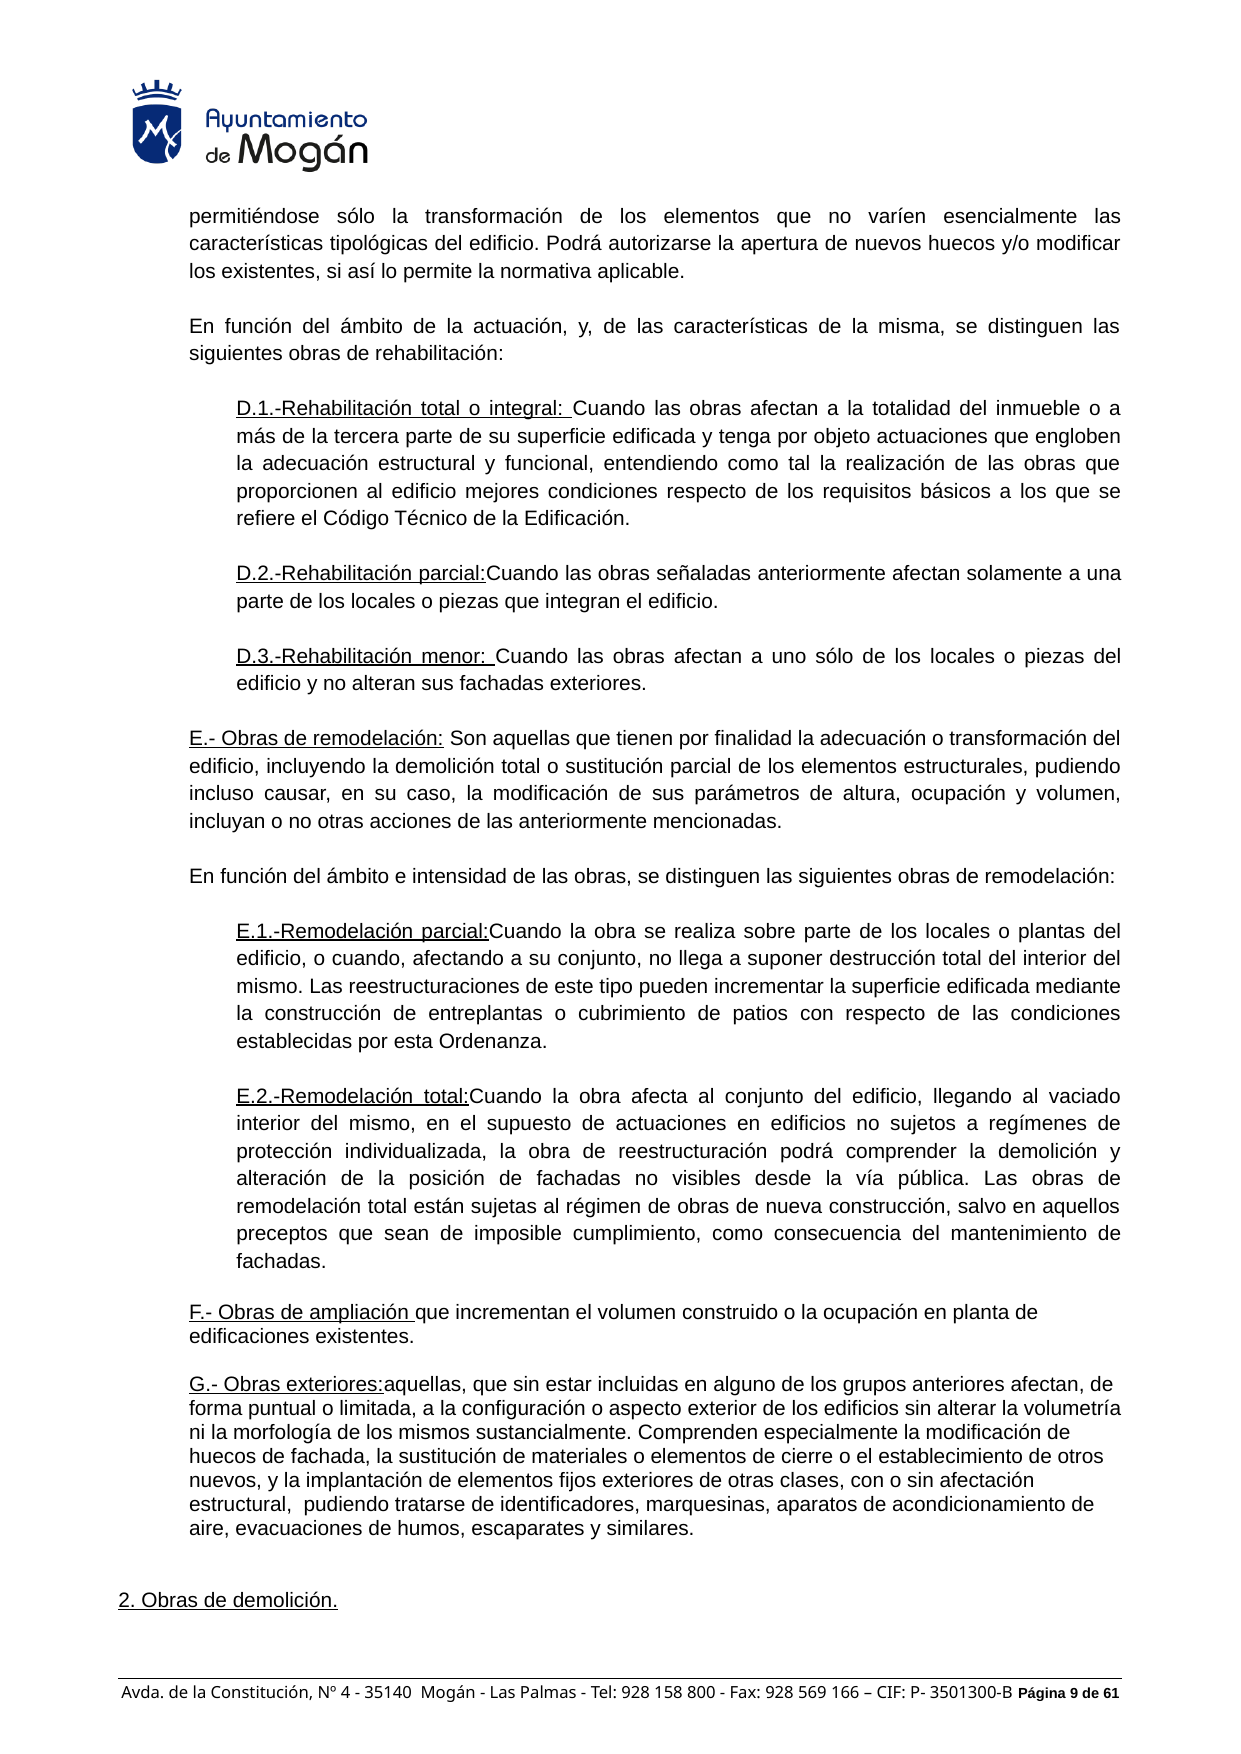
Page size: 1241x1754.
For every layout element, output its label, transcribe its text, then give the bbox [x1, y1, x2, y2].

list En función del ámbito de la actuación, y, de las características de la misma, se distinguen las siguientes obras de rehabilitación: [189, 313, 1122, 365]
list D.3.-Rehabilitación menor: Cuando las obras afectan a uno sólo de los locales o piezas del edificio y no alteran sus fachadas exteriores. [236, 643, 1122, 695]
text F.- Obras de ampliación que incrementan el volumen construido o la ocupación en planta de edificaciones existentes. [189, 1300, 1122, 1348]
list E.2.-Remodelación total:Cuando la obra afecta al conjunto del edificio, llegando al vaciado interior del mismo, en el supuesto de actuaciones en edificios no sujetos a regímenes de protección individualizada, la obra de reestructuración podrá comprender la demolición y alteración de la posición de fachadas no visibles desde la vía pública. Las obras de remodelación total están sujetas al régimen de obras de nueva construcción, salvo en aquellos preceptos que sean de imposible cumplimiento, como consecuencia del mantenimiento de fachadas. [236, 1083, 1122, 1272]
text 2. Obras de demolición. [118, 1588, 1122, 1612]
list E.1.-Remodelación parcial:Cuando la obra se realiza sobre parte de los locales o plantas del edificio, o cuando, afectando a su conjunto, no llega a suponer destrucción total del interior del mismo. Las reestructuraciones de este tipo pueden incrementar la superficie edificada mediante la construcción de entreplantas o cubrimiento de patios con respecto de las condiciones establecidas por esta Ordenanza. [236, 918, 1122, 1052]
list E.- Obras de remodelación: Son aquellas que tienen por finalidad la adecuación o transformación del edificio, incluyendo la demolición total o sustitución parcial de los elementos estructurales, pudiendo incluso causar, en su caso, la modificación de sus parámetros de altura, ocupación y volumen, incluyan o no otras acciones de las anteriormente mencionadas. [189, 726, 1122, 832]
list D.2.-Rehabilitación parcial:Cuando las obras señaladas anteriormente afectan solamente a una parte de los locales o piezas que integran el edificio. [236, 561, 1122, 612]
list permitiéndose sólo la transformación de los elementos que no varíen esencialmente las características tipológicas del edificio. Podrá autorizarse la apertura de nuevos huecos y/o modificar los existentes, si así lo permite la normativa aplicable. [189, 203, 1122, 282]
list G.- Obras exteriores:aquellas, que sin estar incluidas en alguno de los grupos anteriores afectan, de forma puntual o limitada, a la configuración o aspecto exterior de los edificios sin alterar la volumetría ni la morfología de los mismos sustancialmente. Comprenden especialmente la modificación de huecos de fachada, la sustitución de materiales o elementos de cierre o el establecimiento de otros nuevos, y la implantación de elementos fijos exteriores de otras clases, con o sin afectación estructural, pudiendo tratarse de identificadores, marquesinas, aparatos de acondicionamiento de aire, evacuaciones de humos, escaparates y similares. [189, 1372, 1122, 1540]
list D.1.-Rehabilitación total o integral: Cuando las obras afectan a la totalidad del inmueble o a más de la tercera parte de su superficie edificada y tenga por objeto actuaciones que engloben la adecuación estructural y funcional, entendiendo como tal la realización de las obras que proporcionen al edificio mejores condiciones respecto de los requisitos básicos a los que se refiere el Código Técnico de la Edificación. [236, 396, 1122, 530]
list En función del ámbito e intensidad de las obras, se distinguen las siguientes obras de remodelación: [189, 863, 1122, 887]
picture [117, 58, 385, 190]
